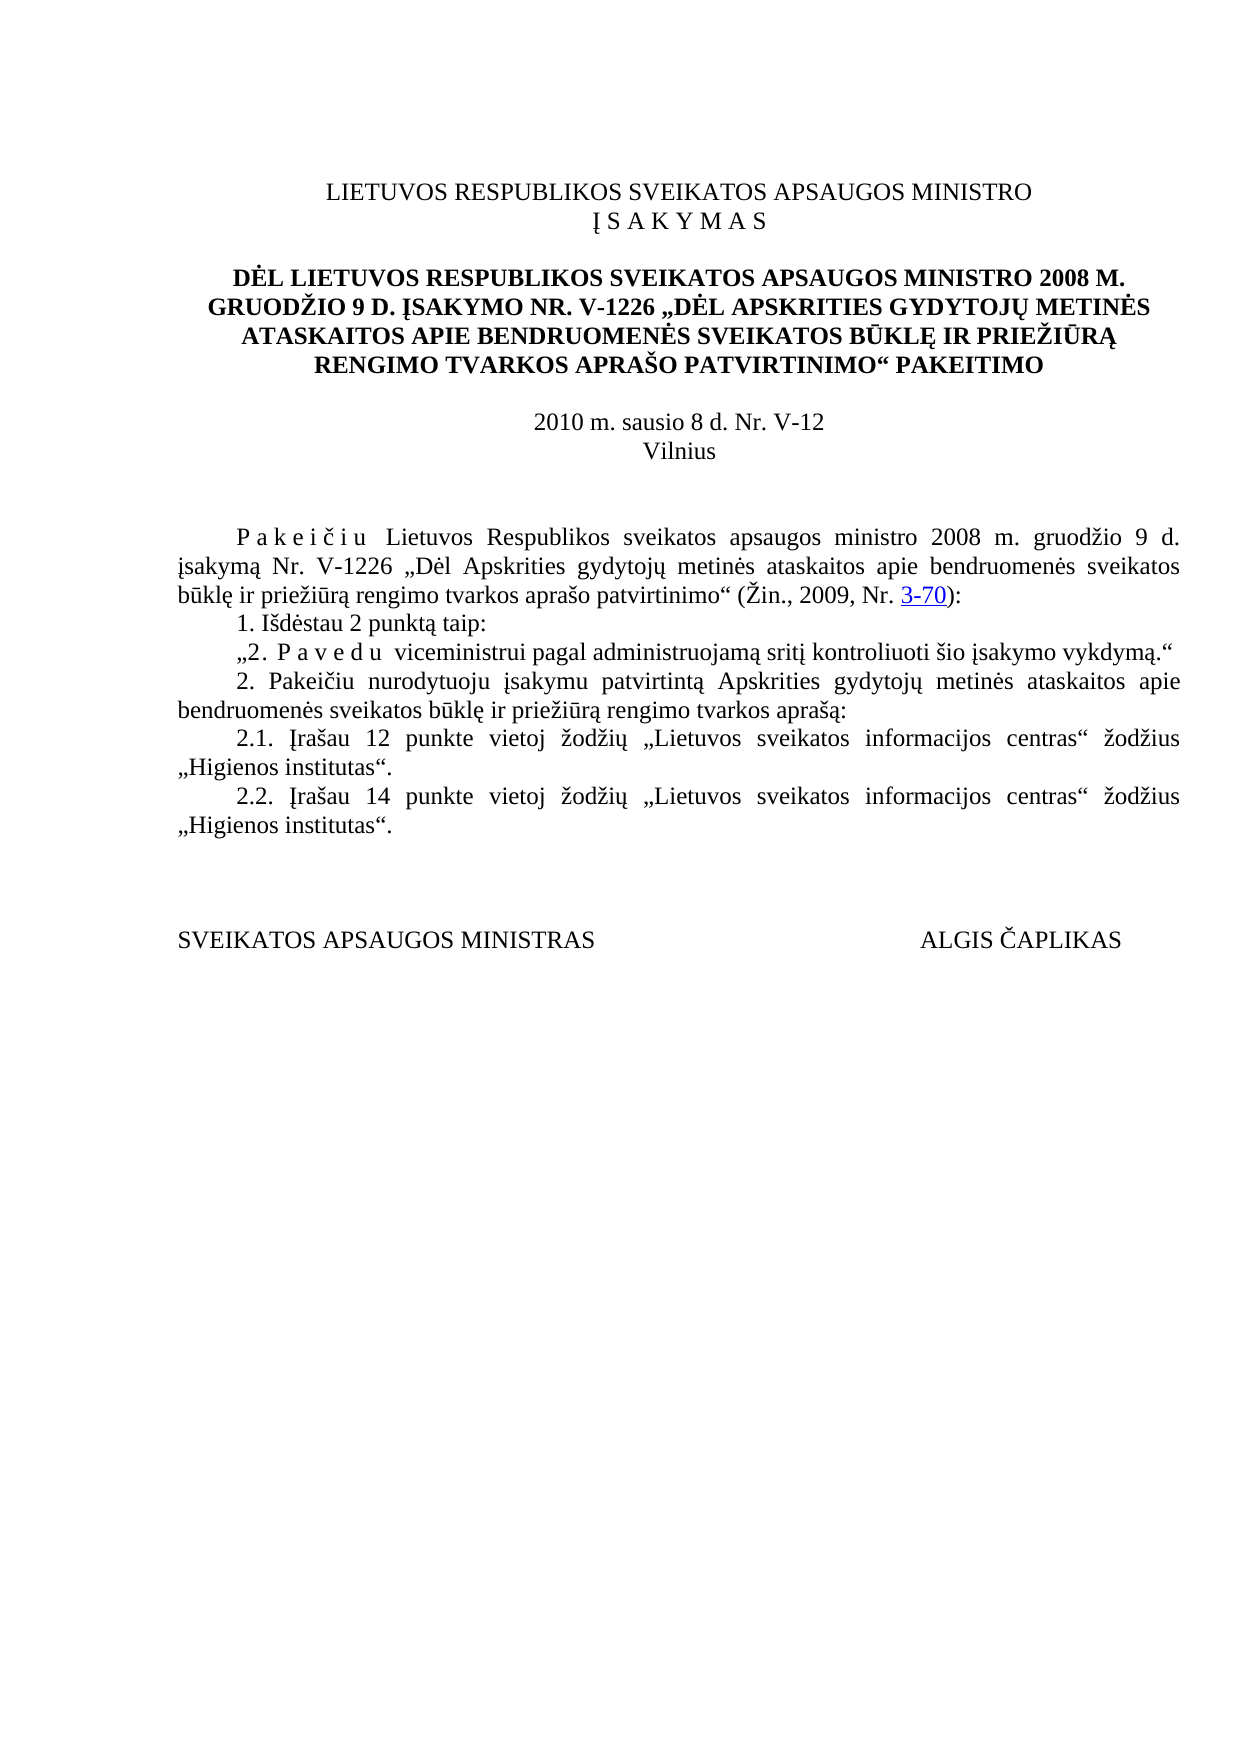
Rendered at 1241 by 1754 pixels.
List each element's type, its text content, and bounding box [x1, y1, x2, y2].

text 1. Išdėstau 2 punktą taip: [177, 608, 1181, 637]
text 2. Pakeičiu nurodytuoju įsakymu patvirtintą Apskrities gydytojų metinės ataskaitos apie bendruomenės sveikatos būklę ir priežiūrą rengimo tvarkos aprašą: [177, 666, 1181, 723]
text DĖL LIETUVOS RESPUBLIKOS SVEIKATOS APSAUGOS MINISTRO 2008 M. GRUODŽIO 9 D. ĮSAKYMO NR. v-1226 „DĖL APSKRITIES GYDYTOJŲ METINĖS ATASKAITOS APIE BENDRUOMENĖS SVEIKATOS BŪKLĘ IR PRIEŽIŪRĄ RENGIMO TVARKOS APRAŠO PATVIRTINIMO“ PAKEITIMO [177, 263, 1181, 378]
text „2. Pavedu viceministrui pagal administruojamą sritį kontroliuoti šio įsakymo vykdymą.“ [177, 637, 1181, 666]
text Pakeičiu Lietuvos Respublikos sveikatos apsaugos ministro 2008 m. gruodžio 9 d. įsakymą Nr. V-1226 „Dėl Apskrities gydytojų metinės ataskaitos apie bendruomenės sveikatos būklę ir priežiūrą rengimo tvarkos aprašo patvirtinimo“ (Žin., 2009, Nr. 3-70): [177, 522, 1181, 608]
text 2.2. Įrašau 14 punkte vietoj žodžių „Lietuvos sveikatos informacijos centras“ žodžius „Higienos institutas“. [177, 781, 1181, 838]
text LIETUVOS RESPUBLIKOS SVEIKATOS APSAUGOS MINISTRO [177, 177, 1181, 206]
text 2010 m. sausio 8 d. Nr. V-12 [177, 407, 1181, 436]
text 2.1. Įrašau 12 punkte vietoj žodžių „Lietuvos sveikatos informacijos centras“ žodžius „Higienos institutas“. [177, 723, 1181, 781]
text ĮSAKYMAS [177, 206, 1181, 235]
text Vilnius [177, 436, 1181, 465]
text SVEIKATOS APSAUGOS MINISTRAS ALGIS ČAPLIKAS [177, 925, 1181, 953]
